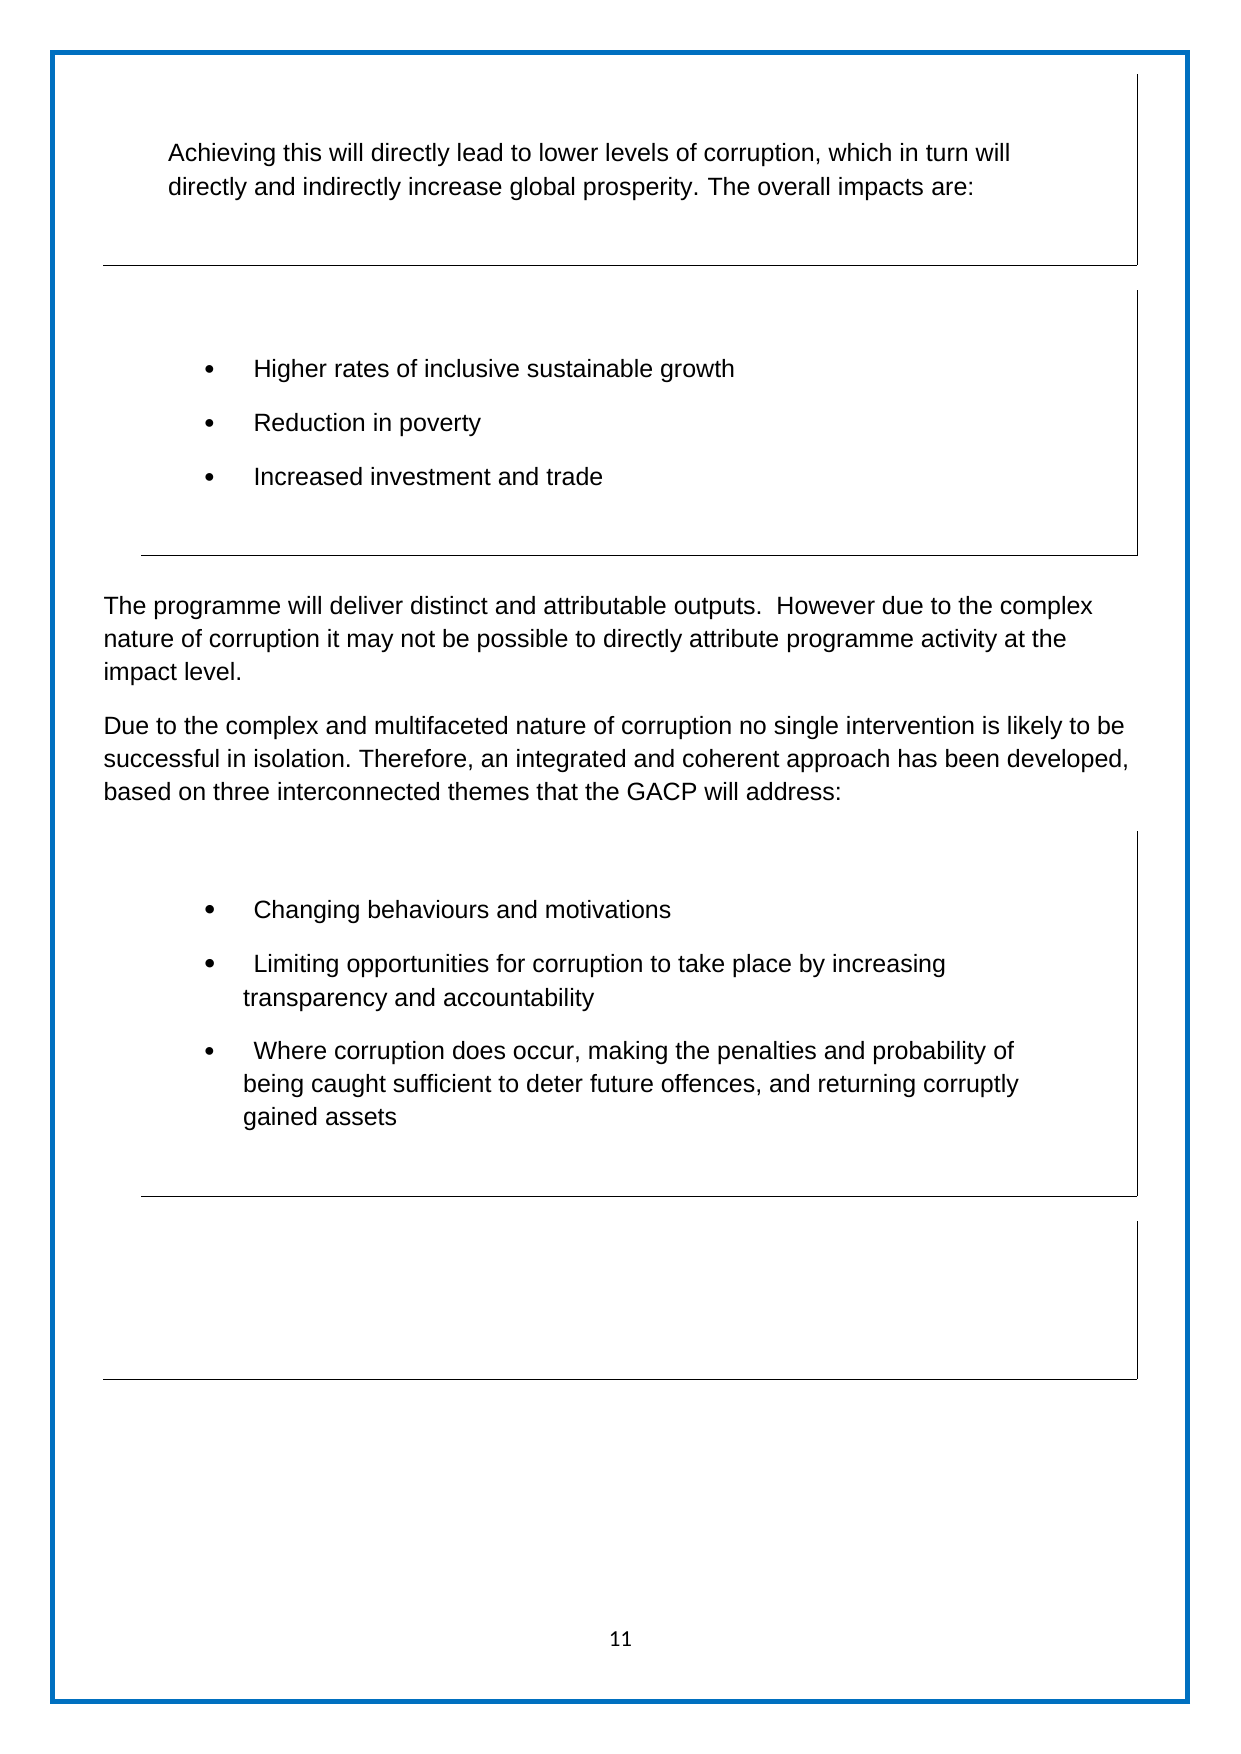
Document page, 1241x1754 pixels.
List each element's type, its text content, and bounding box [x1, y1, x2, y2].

list Increased investment and trade [141, 398, 1137, 555]
list Reduction in poverty [141, 344, 1137, 398]
list Changing behaviours and motivations [141, 831, 1137, 885]
list Higher rates of inclusive sustainable growth [141, 290, 1137, 344]
text Due to the complex and multifaceted nature of corruption no single intervention is likely to be successful in isolation. Therefore, an integrated and coherent approach has been developed, based on three interconnected themes that the GACP will address: [103, 711, 1137, 806]
list Where corruption does occur, making the penalties and probability of being caught sufficient to deter future offences, and returning corruptly gained assets [141, 972, 1137, 1196]
list Limiting opportunities for corruption to take place by increasing transparency and accountability [141, 885, 1137, 972]
text The programme will deliver distinct and attributable outputs. However due to the complex nature of corruption it may not be possible to directly attribute programme activity at the impact level. [103, 591, 1137, 686]
text Achieving this will directly lead to lower levels of corruption, which in turn will directly and indirectly increase global prosperity. The overall impacts are: [103, 74, 1137, 265]
